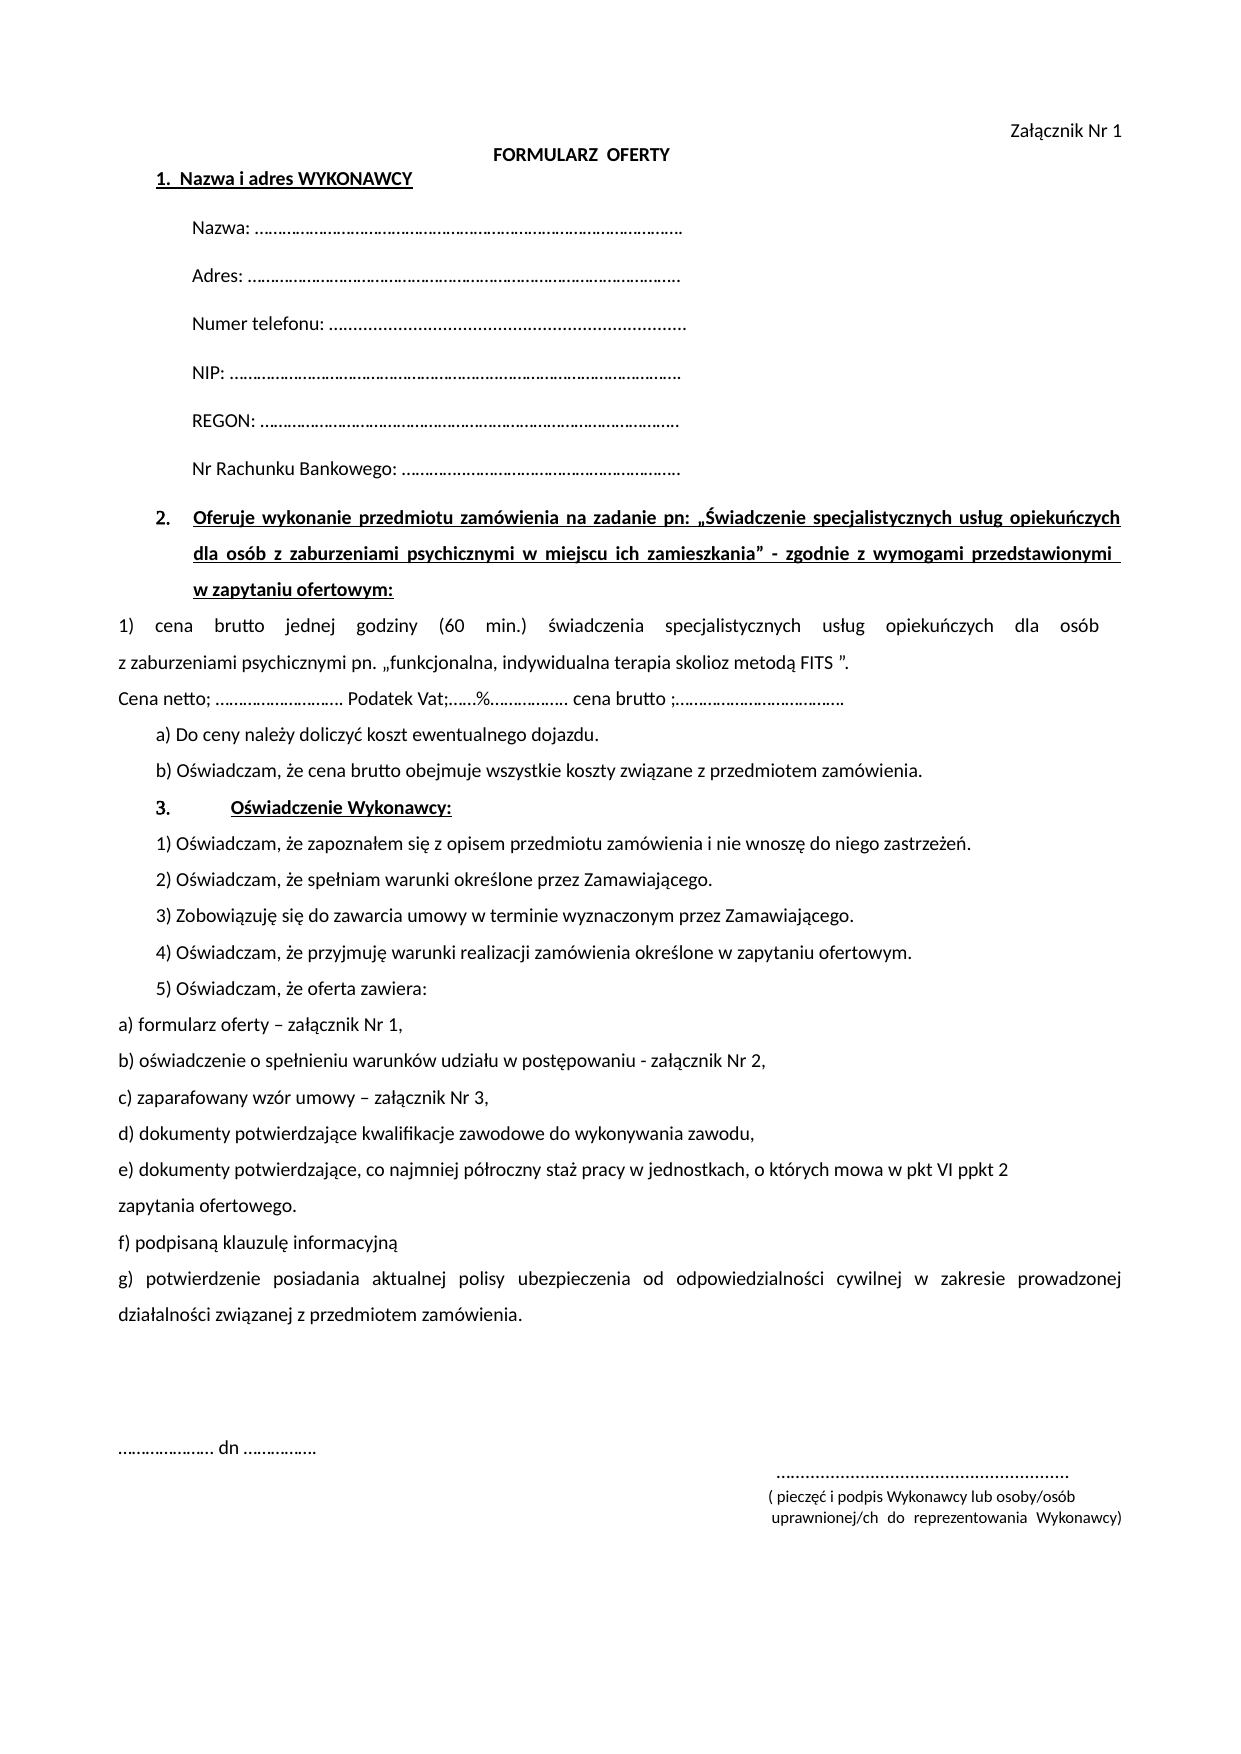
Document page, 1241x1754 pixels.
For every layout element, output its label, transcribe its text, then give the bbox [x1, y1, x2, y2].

text e) dokumenty potwierdzające, co najmniej półroczny staż pracy w jednostkach, o których mowa w pkt VI ppkt 2 zapytania ofertowego. [118, 1157, 1122, 1218]
text 5) Oświadczam, że oferta zawiera: [118, 976, 1122, 1000]
text Nr Rachunku Bankowego: …………..……………………………………….. [192, 456, 1122, 481]
text ( pieczęć i podpis Wykonawcy lub osoby/osób [118, 1483, 1122, 1508]
list Oświadczenie Wykonawcy: [156, 795, 1122, 819]
text NIP: …………………………………………………..…………………………………. [192, 360, 1122, 384]
text b) oświadczenie o spełnieniu warunków udziału w postępowaniu - załącznik Nr 2, [118, 1048, 1122, 1073]
text g) potwierdzenie posiadania aktualnej polisy ubezpieczenia od odpowiedzialności cywilnej w zakresie prowadzonej działalności związanej z przedmiotem zamówienia. [118, 1266, 1122, 1326]
text Cena netto; ………………………. Podatek Vat;……%…………….. cena brutto ;………………………………. [118, 686, 1122, 710]
text FORMULARZ OFERTY [118, 142, 1122, 166]
text 1) Oświadczam, że zapoznałem się z opisem przedmiotu zamówienia i nie wnoszę do niego zastrzeżeń. [156, 831, 1122, 855]
text 4) Oświadczam, że przyjmuję warunki realizacji zamówienia określone w zapytaniu ofertowym. [118, 940, 1122, 964]
text Nazwa: …………………………………………………………………………………. [192, 215, 1122, 239]
text 1) cena brutto jednej godziny (60 min.) świadczenia specjalistycznych usług opiekuńczych dla osób z zaburzeniami psychicznymi pn. „funkcjonalna, indywidualna terapia skolioz metodą FITS ”. [118, 613, 1122, 674]
text REGON: ……………………………………………………………………………….. [192, 408, 1122, 432]
text f) podpisaną klauzulę informacyjną [118, 1230, 1122, 1254]
text ………………… dn ……………. [118, 1435, 1122, 1459]
text Adres: ………………………………………………………………………………….. [192, 263, 1122, 287]
list Oferuje wykonanie przedmiotu zamówienia na zadanie pn: „Świadczenie specjalistycznych usług opiekuńczych dla osób z zaburzeniami psychicznymi w miejscu ich zamieszkania” - zgodnie z wymogami przedstawionymi w zapytaniu ofertowym: [156, 505, 1122, 601]
text b) Oświadczam, że cena brutto obejmuje wszystkie koszty związane z przedmiotem zamówienia. [156, 758, 1122, 783]
text …........................................................ [156, 1459, 1122, 1483]
text Numer telefonu: …..................................................................... [192, 311, 1122, 336]
text 3) Zobowiązuję się do zawarcia umowy w terminie wyznaczonym przez Zamawiającego. [118, 903, 1122, 928]
text a) formularz oferty – załącznik Nr 1, [118, 1012, 1122, 1036]
text 2) Oświadczam, że spełniam warunki określone przez Zamawiającego. [118, 867, 1122, 891]
text 1. Nazwa i adres WYKONAWCY [156, 166, 1122, 191]
text Załącznik Nr 1 [156, 118, 1122, 142]
text uprawnionej/ch do reprezentowania Wykonawcy) [156, 1508, 1122, 1579]
text d) dokumenty potwierdzające kwalifikacje zawodowe do wykonywania zawodu, [118, 1121, 1122, 1145]
text a) Do ceny należy doliczyć koszt ewentualnego dojazdu. [156, 722, 1122, 746]
text c) zaparafowany wzór umowy – załącznik Nr 3, [118, 1085, 1122, 1109]
